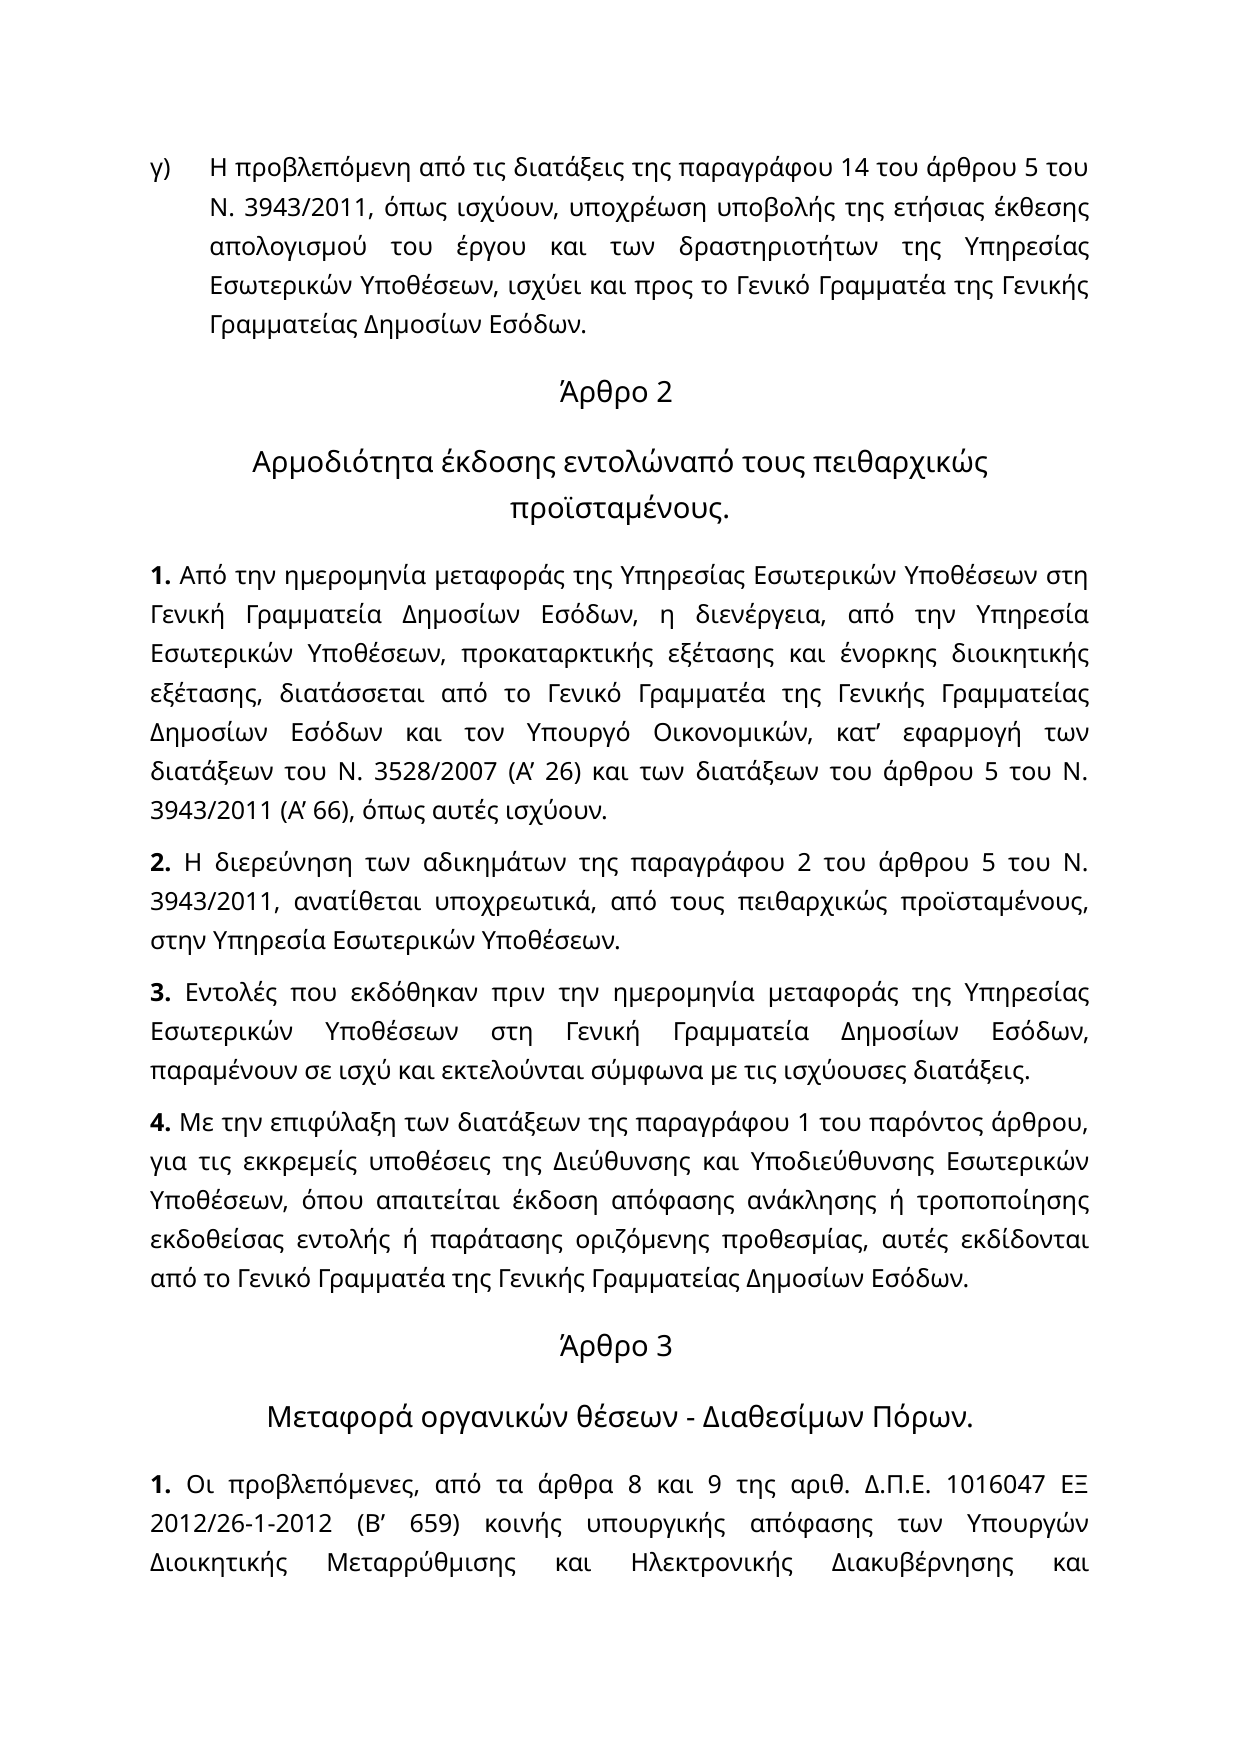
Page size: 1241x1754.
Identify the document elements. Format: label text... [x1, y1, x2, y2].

subtitle Άρθρο 2 [150, 371, 1090, 411]
text 2. Η διερεύνηση των αδικημάτων της παραγράφου 2 του άρθρου 5 του Ν. 3943/2011, ανατίθεται υποχρεωτικά, από τους πειθαρχικώς προϊσταμένους, στην Υπηρεσία Εσωτερικών Υποθέσεων. [150, 844, 1090, 957]
subtitle Μεταφορά οργανικών θέσεων - Διαθεσίμων Πόρων. [150, 1396, 1090, 1436]
subtitle Άρθρο 3 [150, 1325, 1090, 1365]
text 1. Οι προβλεπόμενες, από τα άρθρα 8 και 9 της αριθ. Δ.Π.Ε. 1016047 ΕΞ 2012/26-1-2012 (Β’ 659) κοινής υπουργικής απόφασης των Υπουργών Διοικητικής Μεταρρύθμισης και Ηλεκτρονικής Διακυβέρνησης και [150, 1466, 1090, 1579]
subtitle Αρμοδιότητα έκδοσης εντολώναπό τους πειθαρχικώς προϊσταμένους. [150, 441, 1090, 527]
text 4. Με την επιφύλαξη των διατάξεων της παραγράφου 1 του παρόντος άρθρου, για τις εκκρεμείς υποθέσεις της Διεύθυνσης και Υποδιεύθυνσης Εσωτερικών Υποθέσεων, όπου απαιτείται έκδοση απόφασης ανάκλησης ή τροποποίησης εκδοθείσας εντολής ή παράτασης οριζόμενης προθεσμίας, αυτές εκδίδονται από το Γενικό Γραμματέα της Γενικής Γραμματείας Δημοσίων Εσόδων. [150, 1104, 1090, 1295]
text 1. Από την ημερομηνία μεταφοράς της Υπηρεσίας Εσωτερικών Υποθέσεων στη Γενική Γραμματεία Δημοσίων Εσόδων, η διενέργεια, από την Υπηρεσία Εσωτερικών Υποθέσεων, προκαταρκτικής εξέτασης και ένορκης διοικητικής εξέτασης, διατάσσεται από το Γενικό Γραμματέα της Γενικής Γραμματείας Δημοσίων Εσόδων και τον Υπουργό Οικονομικών, κατ’ εφαρμογή των διατάξεων του Ν. 3528/2007 (Α’ 26) και των διατάξεων του άρθρου 5 του Ν. 3943/2011 (Α’ 66), όπως αυτές ισχύουν. [150, 558, 1090, 827]
list γ) Η προβλεπόμενη από τις διατάξεις της παραγράφου 14 του άρθρου 5 του Ν. 3943/2011, όπως ισχύουν, υποχρέωση υποβολής της ετήσιας έκθεσης απολογισμού του έργου και των δραστηριοτήτων της Υπηρεσίας Εσωτερικών Υποθέσεων, ισχύει και προς το Γενικό Γραμματέα της Γενικής Γραμματείας Δημοσίων Εσόδων. [150, 150, 1090, 341]
text 3. Εντολές που εκδόθηκαν πριν την ημερομηνία μεταφοράς της Υπηρεσίας Εσωτερικών Υποθέσεων στη Γενική Γραμματεία Δημοσίων Εσόδων, παραμένουν σε ισχύ και εκτελούνται σύμφωνα με τις ισχύουσες διατάξεις. [150, 974, 1090, 1087]
